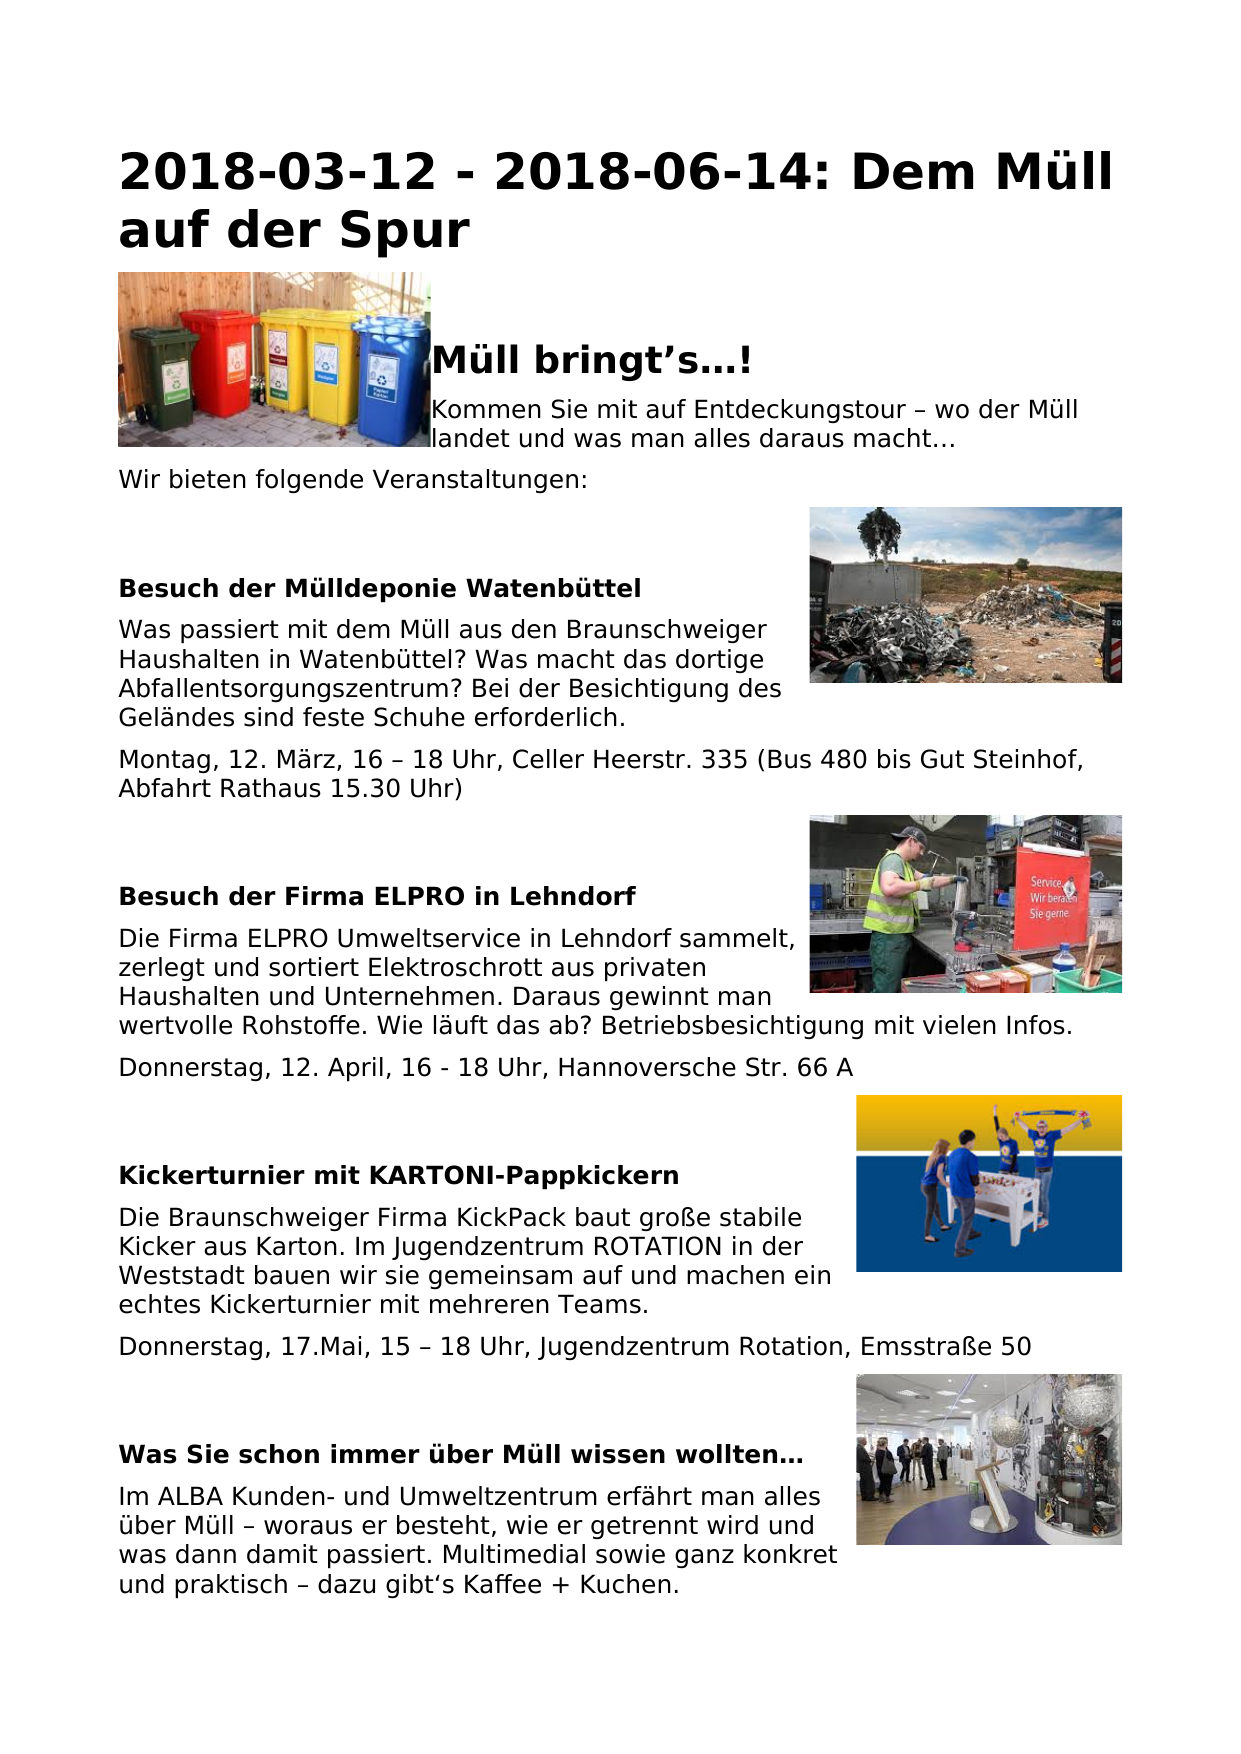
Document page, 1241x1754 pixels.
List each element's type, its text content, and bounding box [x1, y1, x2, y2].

text Die Braunschweiger Firma KickPack baut große stabile Kicker aus Karton. Im Jugendzentrum ROTATION in der Weststadt bauen wir sie gemeinsam auf und machen ein echtes Kickerturnier mit mehreren Teams. [118, 1203, 1122, 1320]
text Kommen Sie mit auf Entdeckungstour – wo der Müll landet und was man alles daraus macht… [118, 395, 1122, 453]
text Die Firma ELPRO Umweltservice in Lehndorf sammelt, zerlegt und sortiert Elektroschrott aus privaten Haushalten und Unternehmen. Daraus gewinnt man wertvolle Rohstoffe. Wie läuft das ab? Betriebsbesichtigung mit vielen Infos. [118, 924, 1122, 1041]
text Was passiert mit dem Müll aus den Braunschweiger Haushalten in Watenbüttel? Was macht das dortige Abfallentsorgungszentrum? Bei der Besichtigung des Geländes sind feste Schuhe erforderlich. [118, 616, 1122, 732]
subtitle Kickerturnier mit KARTONI-Pappkickern [118, 1162, 856, 1191]
subtitle Besuch der Mülldeponie Watenbüttel [118, 574, 809, 603]
picture [856, 1374, 1123, 1545]
subtitle Müll bringt’s…! [431, 339, 1122, 382]
subtitle Besuch der Firma ELPRO in Lehndorf [118, 882, 809, 912]
picture [856, 1095, 1123, 1272]
subtitle Was Sie schon immer über Müll wissen wollten… [118, 1441, 856, 1470]
text Montag, 12. März, 16 – 18 Uhr, Celler Heerstr. 335 (Bus 480 bis Gut Steinhof, Abfahrt Rathaus 15.30 Uhr) [118, 745, 1122, 803]
picture [809, 815, 1123, 993]
text Donnerstag, 12. April, 16 - 18 Uhr, Hannoversche Str. 66 A [118, 1053, 1122, 1082]
text Im ALBA Kunden- und Umweltzentrum erfährt man alles über Müll – woraus er besteht, wie er getrennt wird und was dann damit passiert. Multimedial sowie ganz konkret und praktisch – dazu gibt‘s Kaffee + Kuchen. [118, 1482, 1122, 1599]
picture [809, 507, 1123, 683]
text Donnerstag, 17.Mai, 15 – 18 Uhr, Jugendzentrum Rotation, Emsstraße 50 [118, 1332, 1122, 1362]
text Wir bieten folgende Veranstaltungen: [118, 466, 1122, 495]
subtitle 2018-03-12 - 2018-06-14: Dem Müll auf der Spur [118, 143, 1122, 259]
picture [118, 272, 431, 447]
